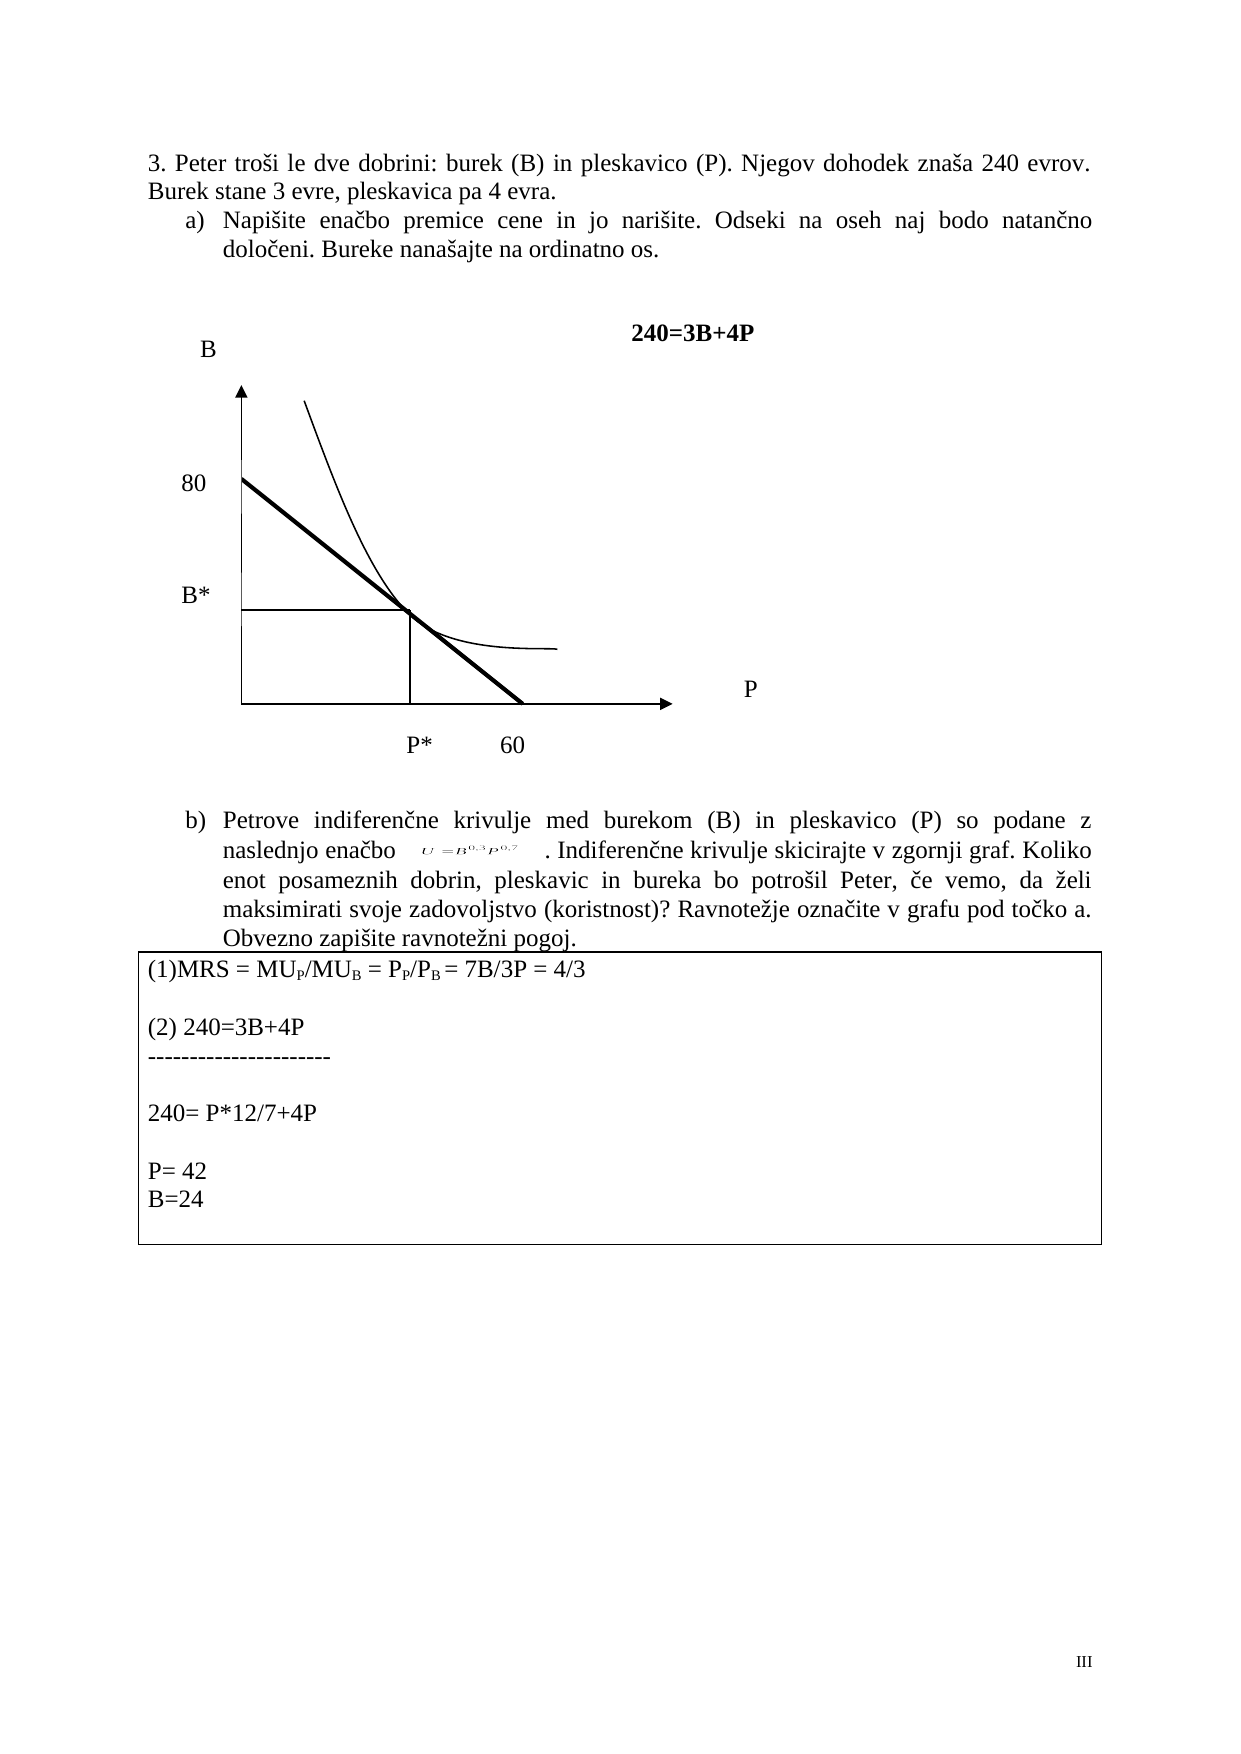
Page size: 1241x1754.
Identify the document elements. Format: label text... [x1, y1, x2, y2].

text 240= P*12/7+4P [148, 1098, 1093, 1127]
list Petrove indiferenčne krivulje med burekom (B) in pleskavico (P) so podane z naslednjo enačbo . Indiferenčne krivulje skicirajte v zgornji graf. Koliko enot posameznih dobrin, pleskavic in bureka bo potrošil Peter, če vemo, da želi maksimirati svoje zadovoljstvo (koristnost)? Ravnotežje označite v grafu pod točko a. Obvezno zapišite ravnotežni pogoj. [185, 805, 1093, 951]
text (1)MRS = MUP/MUB = PP/PB = 7B/3P = 4/3 [139, 953, 1101, 983]
list Napišite enačbo premice cene in jo narišite. Odseki na oseh naj bodo natančno določeni. Bureke nanašajte na ordinatno os. [185, 205, 1093, 263]
text 3. Peter troši le dve dobrini: burek (B) in pleskavico (P). Njegov dohodek znaša 240 evrov. Burek stane 3 evre, pleskavica pa 4 evra. [148, 148, 1093, 205]
text ---------------------- [148, 1041, 1093, 1069]
text P= 42 [148, 1156, 1093, 1184]
text B=24 [148, 1184, 1093, 1213]
text (2) 240=3B+4P [148, 1012, 1093, 1041]
